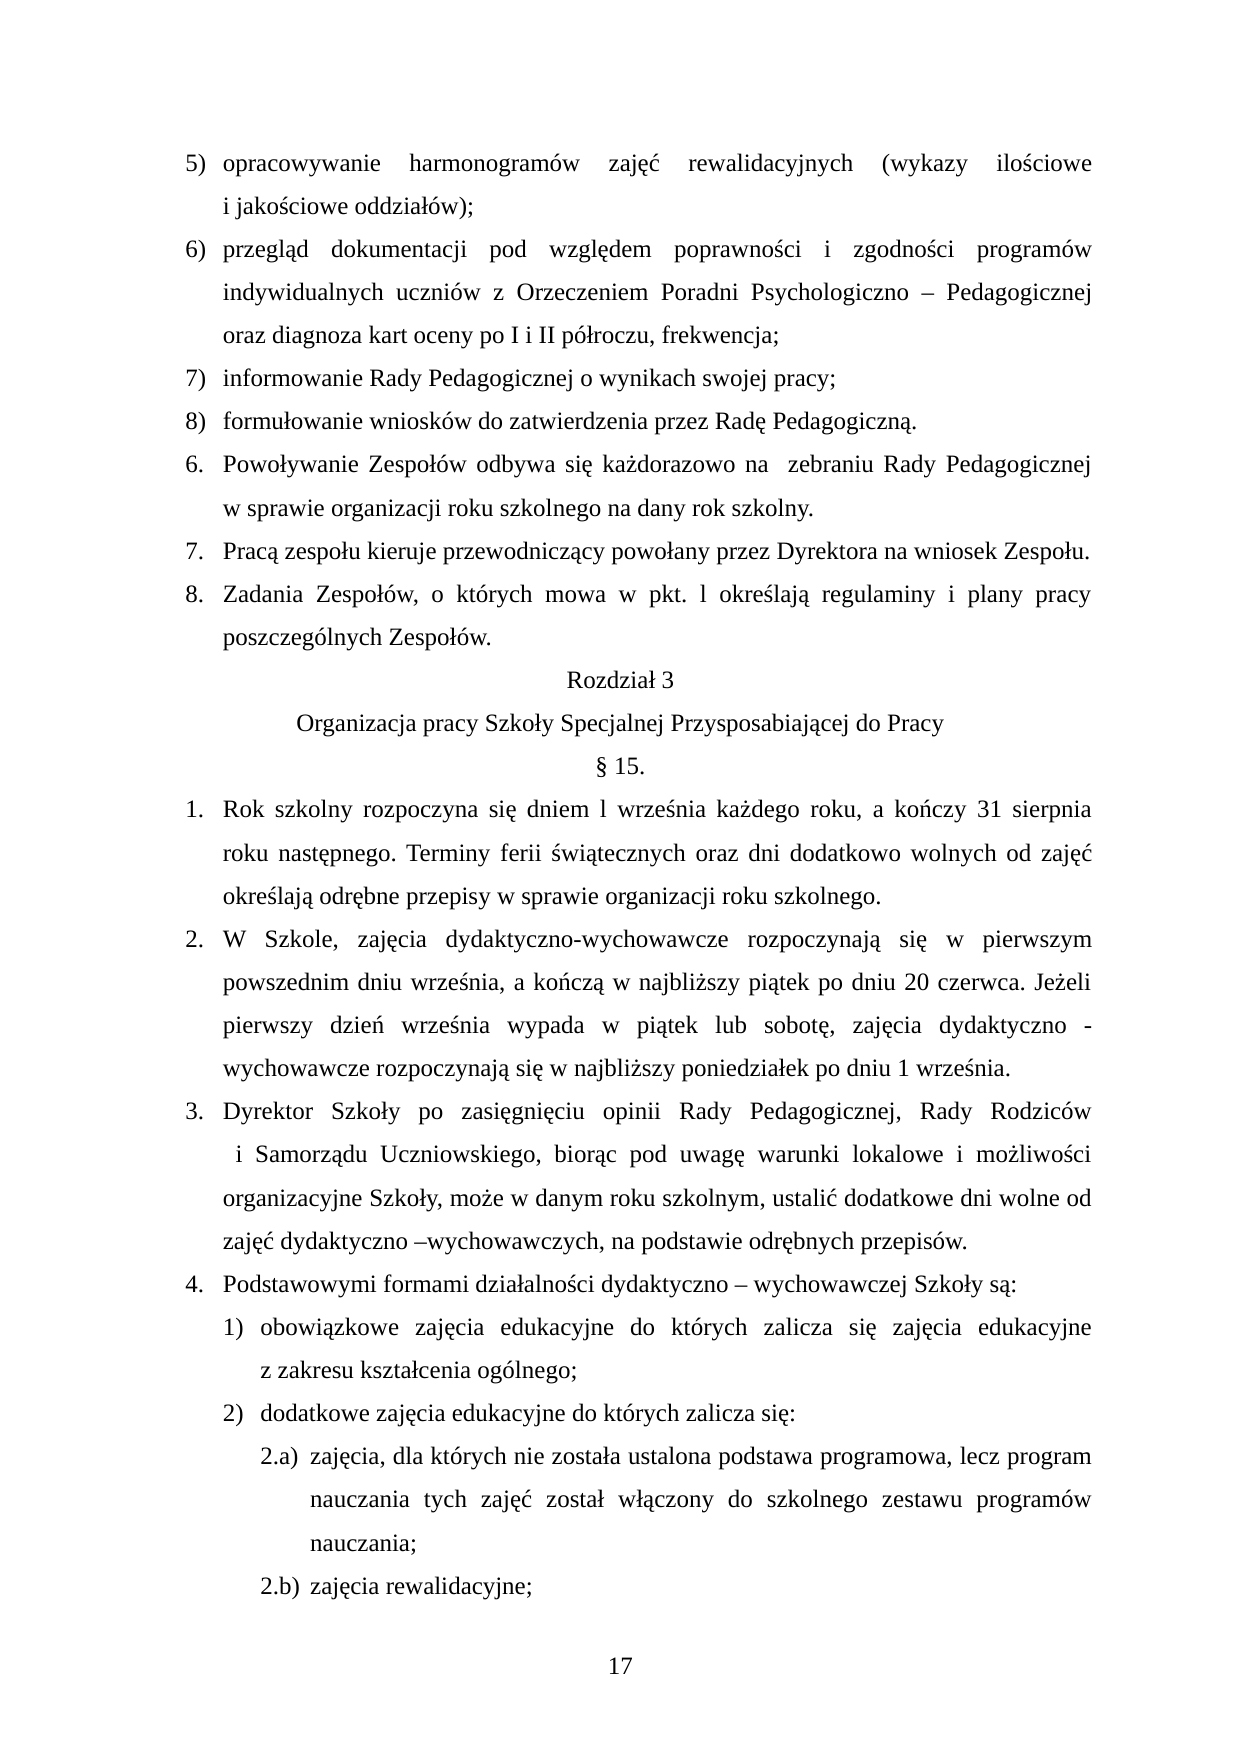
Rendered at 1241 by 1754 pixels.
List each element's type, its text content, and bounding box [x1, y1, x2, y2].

list przegląd dokumentacji pod względem poprawności i zgodności programów indywidualnych uczniów z Orzeczeniem Poradni Psychologiczno – Pedagogicznej oraz diagnoza kart oceny po I i II półroczu, frekwencja; [185, 234, 1093, 349]
list zajęcia, dla których nie została ustalona podstawa programowa, lecz program nauczania tych zajęć został włączony do szkolnego zestawu programów nauczania; [260, 1441, 1093, 1556]
list Pracą zespołu kieruje przewodniczący powołany przez Dyrektora na wniosek Zespołu. [185, 536, 1093, 564]
list zajęcia rewalidacyjne; [260, 1571, 1093, 1599]
list informowanie Rady Pedagogicznej o wynikach swojej pracy; [185, 363, 1093, 392]
text Organizacja pracy Szkoły Specjalnej Przysposabiającej do Pracy [148, 708, 1093, 737]
list Powoływanie Zespołów odbywa się każdorazowo na zebraniu Rady Pedagogicznej w sprawie organizacji roku szkolnego na dany rok szkolny. [185, 449, 1093, 521]
list Rok szkolny rozpoczyna się dniem l września każdego roku, a kończy 31 sierpnia roku następnego. Terminy ferii świątecznych oraz dni dodatkowo wolnych od zajęć określają odrębne przepisy w sprawie organizacji roku szkolnego. [185, 794, 1093, 909]
list Podstawowymi formami działalności dydaktyczno – wychowawczej Szkoły są: [185, 1269, 1093, 1298]
text § 15. [148, 751, 1093, 780]
list Dyrektor Szkoły po zasięgnięciu opinii Rady Pedagogicznej, Rady Rodziców i Samorządu Uczniowskiego, biorąc pod uwagę warunki lokalowe i możliwości organizacyjne Szkoły, może w danym roku szkolnym, ustalić dodatkowe dni wolne od zajęć dydaktyczno –wychowawczych, na podstawie odrębnych przepisów. [185, 1096, 1093, 1254]
list Zadania Zespołów, o których mowa w pkt. l określają regulaminy i plany pracy poszczególnych Zespołów. [185, 579, 1093, 651]
list dodatkowe zajęcia edukacyjne do których zalicza się: [223, 1398, 1093, 1427]
list W Szkole, zajęcia dydaktyczno-wychowawcze rozpoczynają się w pierwszym powszednim dniu września, a kończą w najbliższy piątek po dniu 20 czerwca. Jeżeli pierwszy dzień września wypada w piątek lub sobotę, zajęcia dydaktyczno - wychowawcze rozpoczynają się w najbliższy poniedziałek po dniu 1 września. [185, 924, 1093, 1082]
text Rozdział 3 [148, 665, 1093, 694]
list opracowywanie harmonogramów zajęć rewalidacyjnych (wykazy ilościowe i jakościowe oddziałów); [185, 148, 1093, 219]
list formułowanie wniosków do zatwierdzenia przez Radę Pedagogiczną. [185, 406, 1093, 435]
list obowiązkowe zajęcia edukacyjne do których zalicza się zajęcia edukacyjne z zakresu kształcenia ogólnego; [223, 1312, 1093, 1384]
